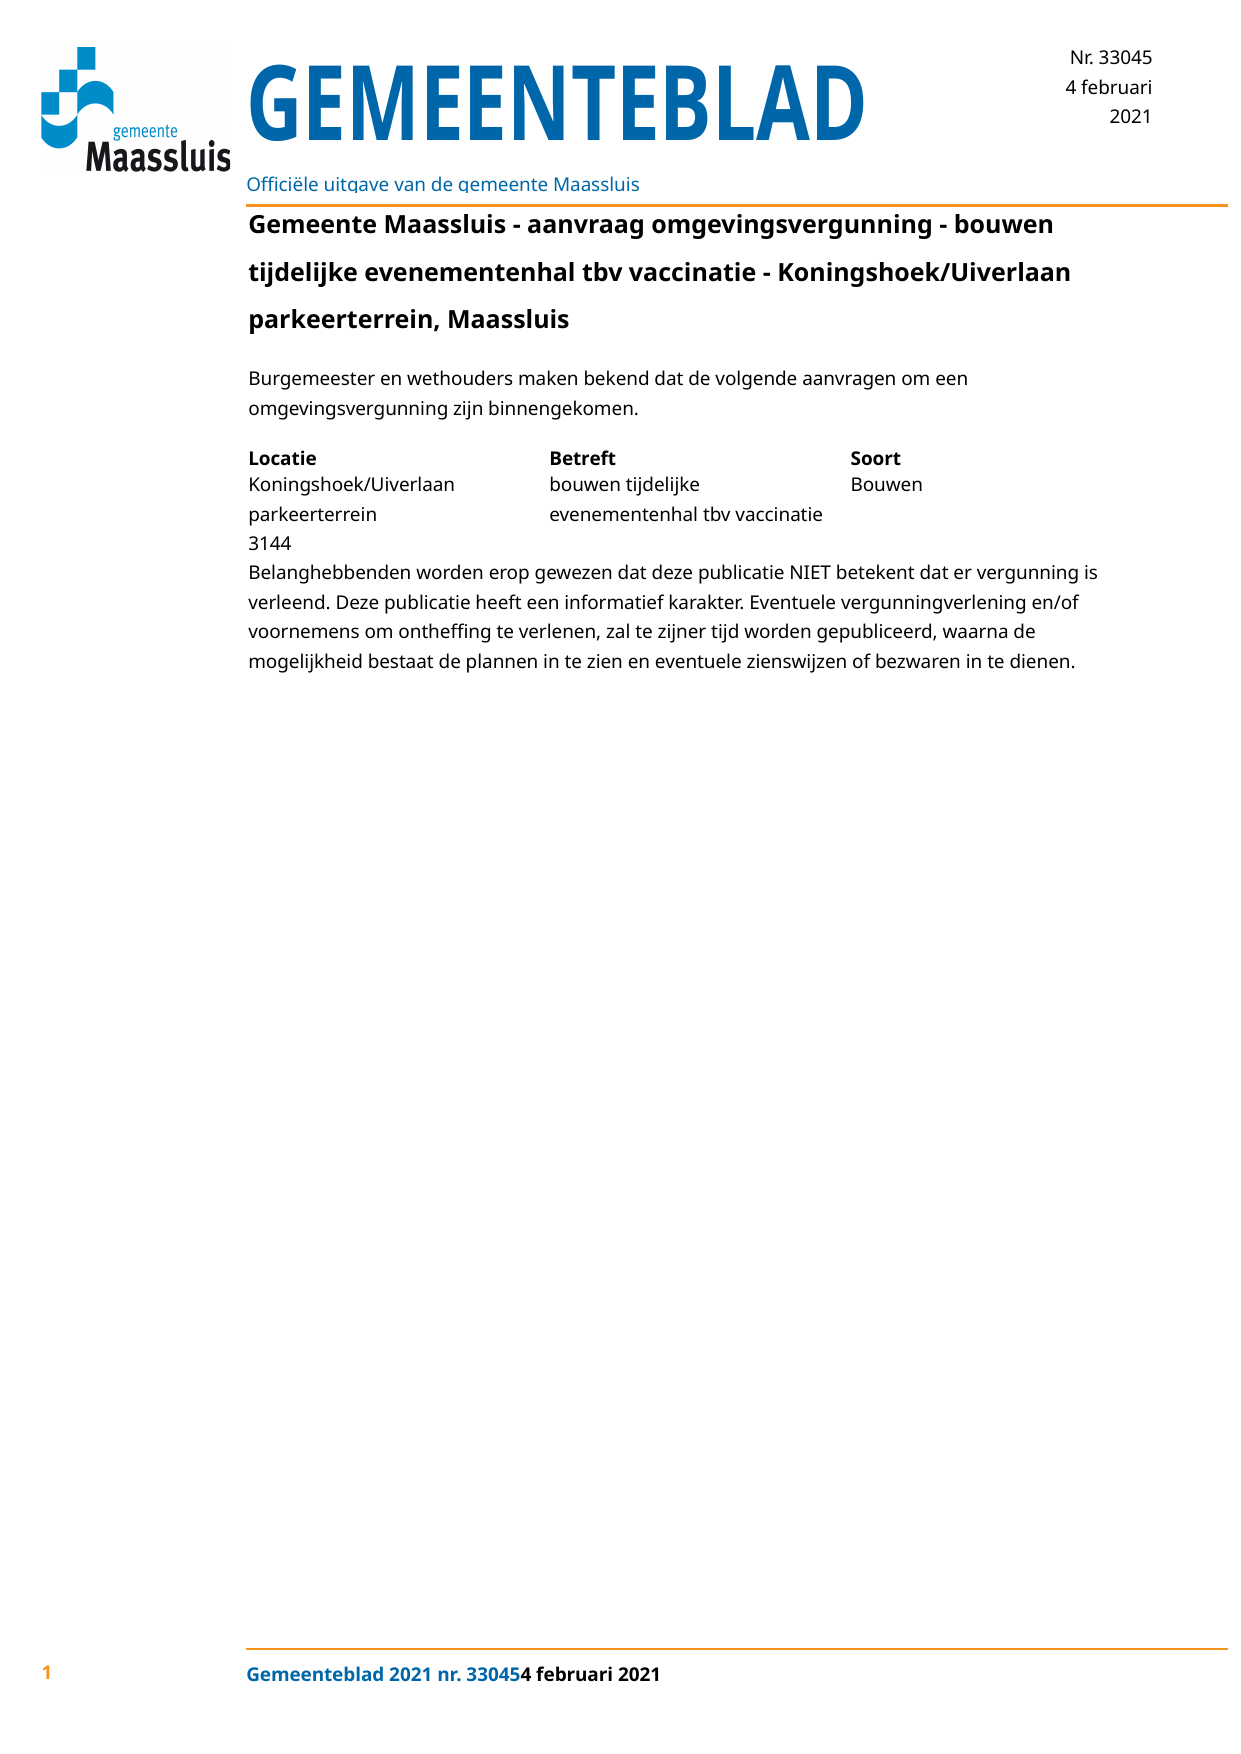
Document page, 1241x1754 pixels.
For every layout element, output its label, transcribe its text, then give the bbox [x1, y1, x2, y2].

table_cell bouwen tijdelijke evenementenhal tbv vaccinatie [549, 471, 850, 556]
table_header Soort [850, 446, 1152, 471]
text Belanghebbenden worden erop gewezen dat deze publicatie NIET betekent dat er vergunning is verleend. Deze publicatie heeft een informatief karakter. Eventuele vergunningverlening en/of voornemens om ontheffing te verlenen, zal te zijner tijd worden gepubliceerd, waarna de mogelijkheid bestaat de plannen in te zien en eventuele zienswijzen of bezwaren in te dienen. [248, 559, 1152, 674]
text Gemeente Maassluis - aanvraag omgevingsvergunning - bouwen tijdelijke evenementenhal tbv vaccinatie - Koningshoek/Uiverlaan parkeerterrein, Maassluis [248, 207, 1152, 336]
text Burgemeester en wethouders maken bekend dat de volgende aanvragen om een omgevingsvergunning zijn binnengekomen. [248, 366, 1152, 421]
table_cell Bouwen [850, 471, 1152, 556]
table_header Locatie [248, 446, 549, 471]
table_cell Koningshoek/Uiverlaan parkeerterrein 3144 [248, 471, 549, 556]
table_header Betreft [549, 446, 850, 471]
picture [41, 47, 231, 172]
picture [41, 47, 77, 92]
